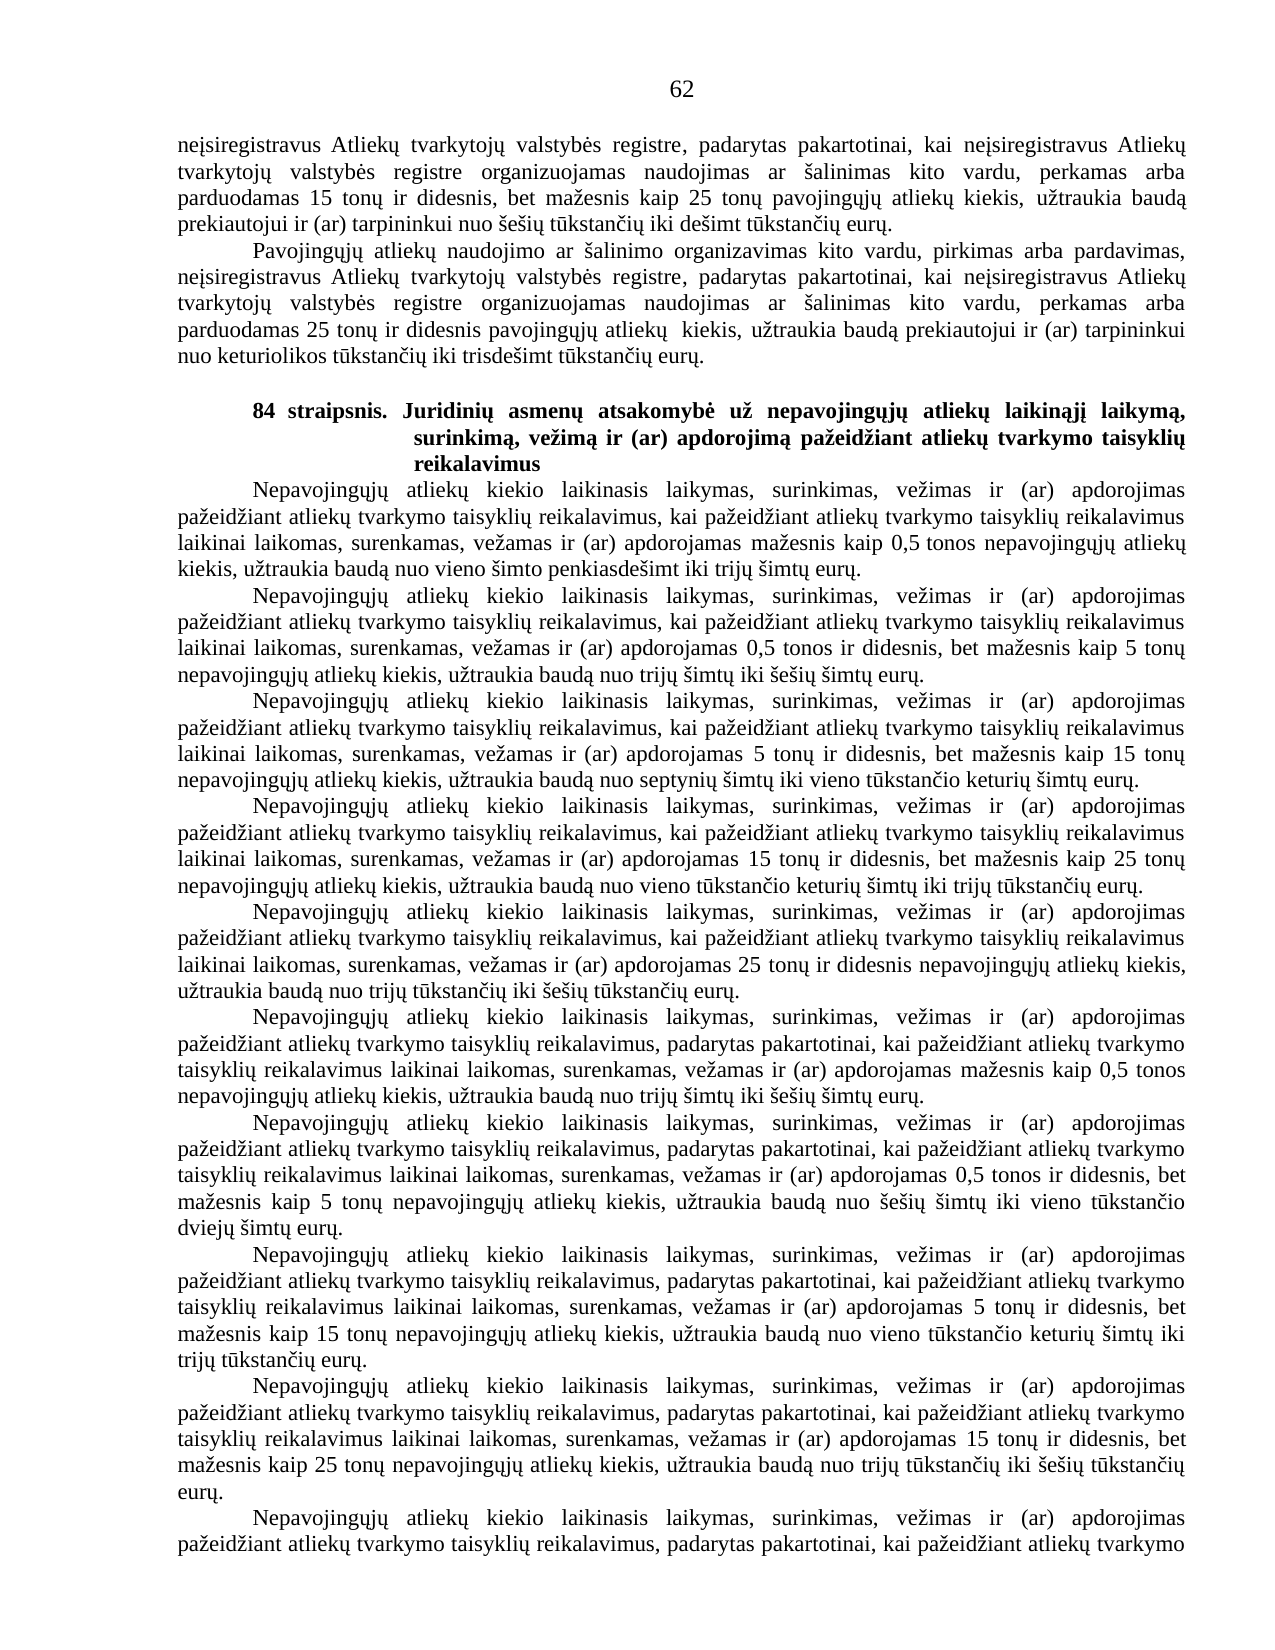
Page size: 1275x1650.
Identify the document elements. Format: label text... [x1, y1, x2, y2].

text Nepavojingųjų atliekų kiekio laikinasis laikymas, surinkimas, vežimas ir (ar) apdorojimas pažeidžiant atliekų tvarkymo taisyklių reikalavimus, kai pažeidžiant atliekų tvarkymo taisyklių reikalavimus laikinai laikomas, surenkamas, vežamas ir (ar) apdorojamas mažesnis kaip 0,5 tonos nepavojingųjų atliekų kiekis, užtraukia baudą nuo vieno šimto penkiasdešimt iki trijų šimtų eurų. [177, 476, 1186, 582]
text Nepavojingųjų atliekų kiekio laikinasis laikymas, surinkimas, vežimas ir (ar) apdorojimas pažeidžiant atliekų tvarkymo taisyklių reikalavimus, kai pažeidžiant atliekų tvarkymo taisyklių reikalavimus laikinai laikomas, surenkamas, vežamas ir (ar) apdorojamas 15 tonų ir didesnis, bet mažesnis kaip 25 tonų nepavojingųjų atliekų kiekis, užtraukia baudą nuo vieno tūkstančio keturių šimtų iki trijų tūkstančių eurų. [177, 793, 1186, 898]
text Nepavojingųjų atliekų kiekio laikinasis laikymas, surinkimas, vežimas ir (ar) apdorojimas pažeidžiant atliekų tvarkymo taisyklių reikalavimus, kai pažeidžiant atliekų tvarkymo taisyklių reikalavimus laikinai laikomas, surenkamas, vežamas ir (ar) apdorojamas 25 tonų ir didesnis nepavojingųjų atliekų kiekis, užtraukia baudą nuo trijų tūkstančių iki šešių tūkstančių eurų. [177, 898, 1186, 1003]
text Nepavojingųjų atliekų kiekio laikinasis laikymas, surinkimas, vežimas ir (ar) apdorojimas pažeidžiant atliekų tvarkymo taisyklių reikalavimus, padarytas pakartotinai, kai pažeidžiant atliekų tvarkymo [177, 1504, 1186, 1557]
text Nepavojingųjų atliekų kiekio laikinasis laikymas, surinkimas, vežimas ir (ar) apdorojimas pažeidžiant atliekų tvarkymo taisyklių reikalavimus, padarytas pakartotinai, kai pažeidžiant atliekų tvarkymo taisyklių reikalavimus laikinai laikomas, surenkamas, vežamas ir (ar) apdorojamas 0,5 tonos ir didesnis, bet mažesnis kaip 5 tonų nepavojingųjų atliekų kiekis, užtraukia baudą nuo šešių šimtų iki vieno tūkstančio dviejų šimtų eurų. [177, 1109, 1186, 1241]
text neįsiregistravus Atliekų tvarkytojų valstybės registre, padarytas pakartotinai, kai neįsiregistravus Atliekų tvarkytojų valstybės registre organizuojamas naudojimas ar šalinimas kito vardu, perkamas arba parduodamas 15 tonų ir didesnis, bet mažesnis kaip 25 tonų pavojingųjų atliekų kiekis, užtraukia baudą prekiautojui ir (ar) tarpininkui nuo šešių tūkstančių iki dešimt tūkstančių eurų. [177, 131, 1186, 237]
text Pavojingųjų atliekų naudojimo ar šalinimo organizavimas kito vardu, pirkimas arba pardavimas, neįsiregistravus Atliekų tvarkytojų valstybės registre, padarytas pakartotinai, kai neįsiregistravus Atliekų tvarkytojų valstybės registre organizuojamas naudojimas ar šalinimas kito vardu, perkamas arba parduodamas 25 tonų ir didesnis pavojingųjų atliekų kiekis, užtraukia baudą prekiautojui ir (ar) tarpininkui nuo keturiolikos tūkstančių iki trisdešimt tūkstančių eurų. [177, 237, 1186, 368]
text 84 straipsnis. Juridinių asmenų atsakomybė už nepavojingųjų atliekų laikinąjį laikymą, surinkimą, vežimą ir (ar) apdorojimą pažeidžiant atliekų tvarkymo taisyklių reikalavimus [252, 397, 1186, 476]
text Nepavojingųjų atliekų kiekio laikinasis laikymas, surinkimas, vežimas ir (ar) apdorojimas pažeidžiant atliekų tvarkymo taisyklių reikalavimus, padarytas pakartotinai, kai pažeidžiant atliekų tvarkymo taisyklių reikalavimus laikinai laikomas, surenkamas, vežamas ir (ar) apdorojamas 15 tonų ir didesnis, bet mažesnis kaip 25 tonų nepavojingųjų atliekų kiekis, užtraukia baudą nuo trijų tūkstančių iki šešių tūkstančių eurų. [177, 1372, 1186, 1504]
text Nepavojingųjų atliekų kiekio laikinasis laikymas, surinkimas, vežimas ir (ar) apdorojimas pažeidžiant atliekų tvarkymo taisyklių reikalavimus, padarytas pakartotinai, kai pažeidžiant atliekų tvarkymo taisyklių reikalavimus laikinai laikomas, surenkamas, vežamas ir (ar) apdorojamas 5 tonų ir didesnis, bet mažesnis kaip 15 tonų nepavojingųjų atliekų kiekis, užtraukia baudą nuo vieno tūkstančio keturių šimtų iki trijų tūkstančių eurų. [177, 1241, 1186, 1372]
text Nepavojingųjų atliekų kiekio laikinasis laikymas, surinkimas, vežimas ir (ar) apdorojimas pažeidžiant atliekų tvarkymo taisyklių reikalavimus, kai pažeidžiant atliekų tvarkymo taisyklių reikalavimus laikinai laikomas, surenkamas, vežamas ir (ar) apdorojamas 0,5 tonos ir didesnis, bet mažesnis kaip 5 tonų nepavojingųjų atliekų kiekis, užtraukia baudą nuo trijų šimtų iki šešių šimtų eurų. [177, 582, 1186, 687]
text Nepavojingųjų atliekų kiekio laikinasis laikymas, surinkimas, vežimas ir (ar) apdorojimas pažeidžiant atliekų tvarkymo taisyklių reikalavimus, kai pažeidžiant atliekų tvarkymo taisyklių reikalavimus laikinai laikomas, surenkamas, vežamas ir (ar) apdorojamas 5 tonų ir didesnis, bet mažesnis kaip 15 tonų nepavojingųjų atliekų kiekis, užtraukia baudą nuo septynių šimtų iki vieno tūkstančio keturių šimtų eurų. [177, 687, 1186, 793]
text Nepavojingųjų atliekų kiekio laikinasis laikymas, surinkimas, vežimas ir (ar) apdorojimas pažeidžiant atliekų tvarkymo taisyklių reikalavimus, padarytas pakartotinai, kai pažeidžiant atliekų tvarkymo taisyklių reikalavimus laikinai laikomas, surenkamas, vežamas ir (ar) apdorojamas mažesnis kaip 0,5 tonos nepavojingųjų atliekų kiekis, užtraukia baudą nuo trijų šimtų iki šešių šimtų eurų. [177, 1003, 1186, 1109]
